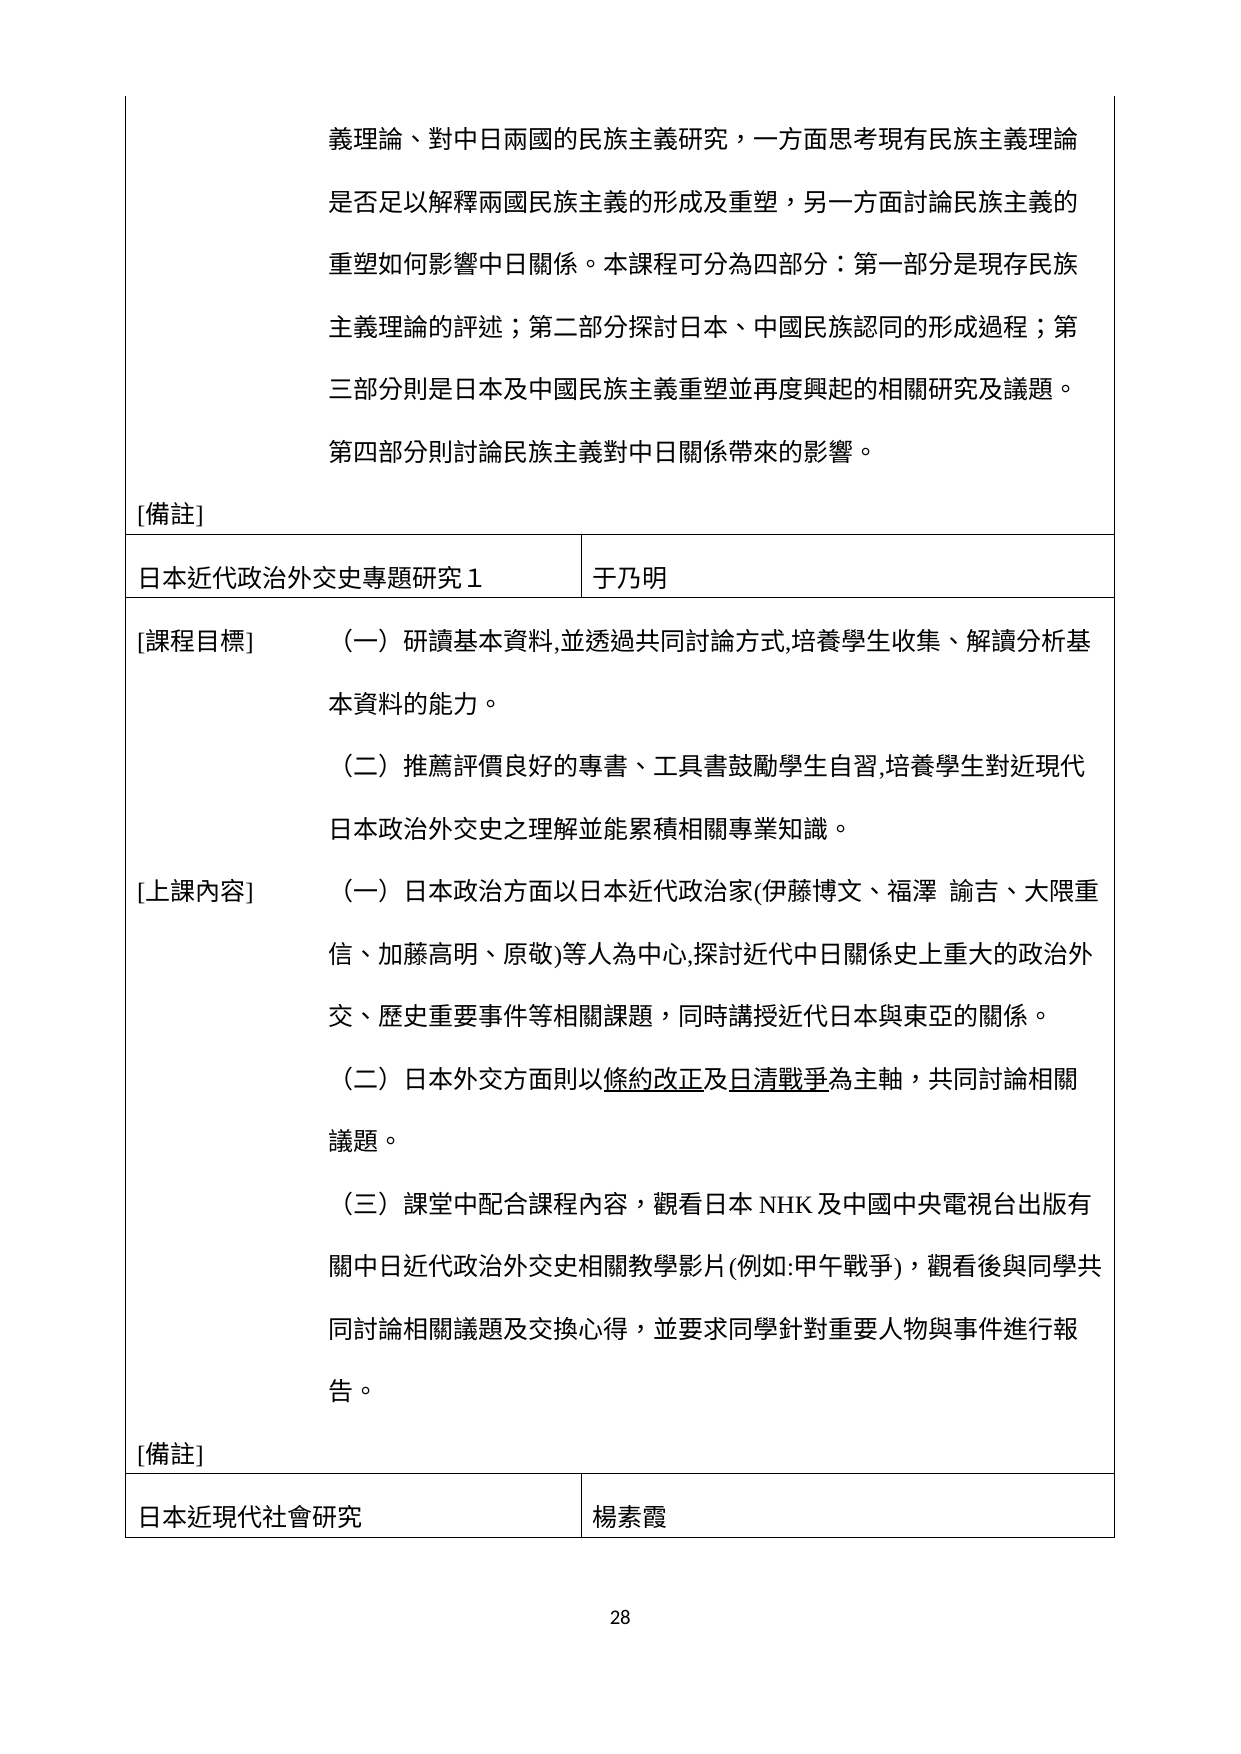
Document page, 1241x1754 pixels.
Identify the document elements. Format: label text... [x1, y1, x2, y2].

table_cell [317, 471, 1114, 534]
table_cell （一）日本政治方面以日本近代政治家(伊藤博文、福澤 諭吉、大隈重信、加藤高明、原敬)等人為中心,探討近代中日關係史上重大的政治外交、歷史重要事件等相關課題，同時講授近代日本與東亞的關係。 （二）日本外交方面則以條約改正及日清戰爭為主軸，共同討論相關議題。 （三）課堂中配合課程內容，觀看日本NHK及中國中央電視台出版有關中日近代政治外交史相關教學影片(例如:甲午戰爭)，觀看後與同學共同討論相關議題及交換心得，並要求同學針對重要人物與事件進行報告。 [317, 848, 1114, 1411]
table_cell [317, 1411, 1114, 1473]
table_cell 楊素霞 [582, 1474, 1114, 1537]
table_cell （一）研讀基本資料,並透過共同討論方式,培養學生收集、解讀分析基本資料的能力。 （二）推薦評價良好的專書、工具書鼓勵學生自習,培養學生對近現代日本政治外交史之理解並能累積相關專業知識。 [317, 598, 1114, 848]
table_cell 日本近現代社會研究 [126, 1474, 581, 1537]
table_cell 義理論、對中日兩國的民族主義研究，一方面思考現有民族主義理論是否足以解釋兩國民族主義的形成及重塑，另一方面討論民族主義的重塑如何影響中日關係。本課程可分為四部分：第一部分是現存民族主義理論的評述；第二部分探討日本、中國民族認同的形成過程；第三部分則是日本及中國民族主義重塑並再度興起的相關研究及議題。第四部分則討論民族主義對中日關係帶來的影響。 [317, 96, 1114, 471]
table_cell [上課內容] [126, 848, 317, 1411]
table_cell [備註] [126, 1411, 317, 1473]
table_cell [備註] [126, 471, 317, 534]
table_cell 于乃明 [582, 535, 1114, 597]
table_cell [126, 96, 317, 471]
table_cell [課程目標] [126, 598, 317, 848]
table_cell 日本近代政治外交史專題研究１ [126, 535, 581, 597]
